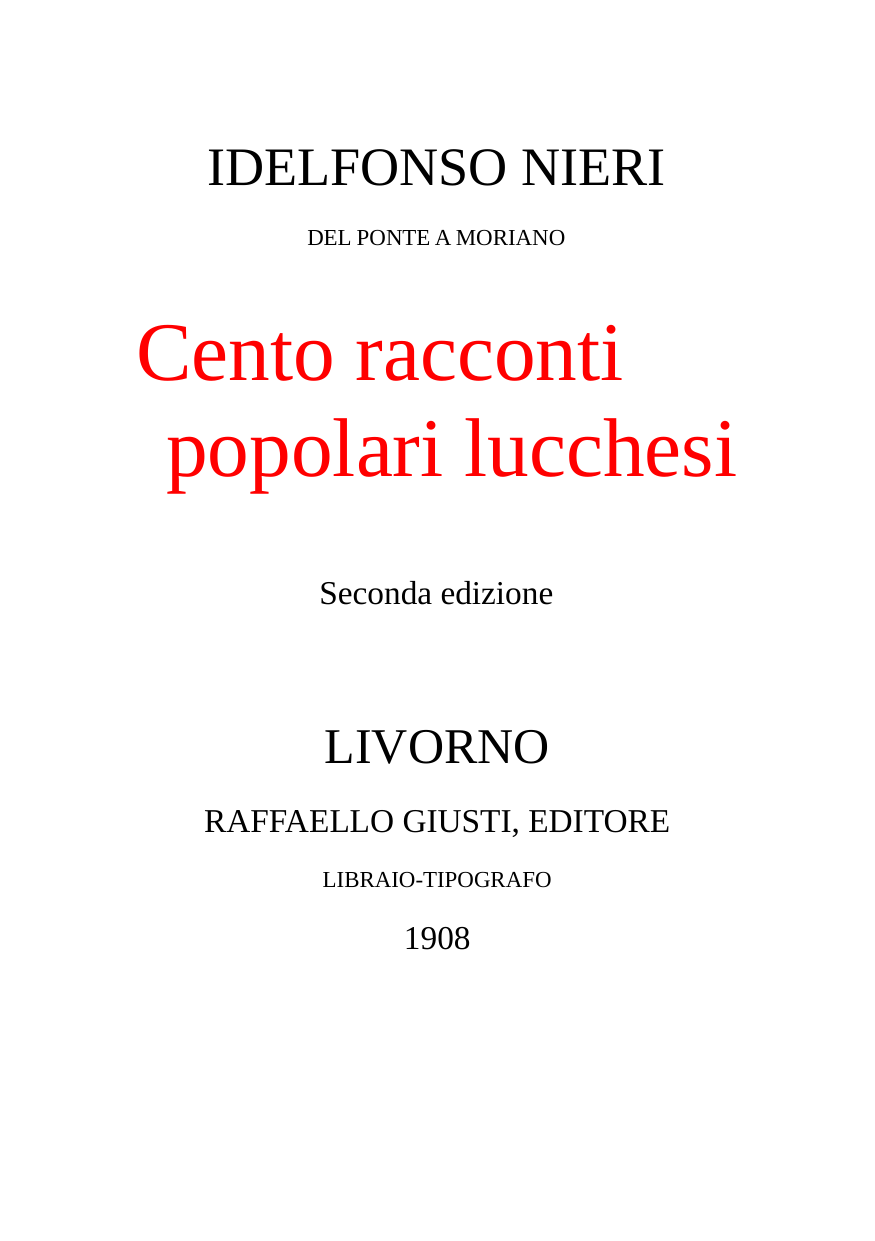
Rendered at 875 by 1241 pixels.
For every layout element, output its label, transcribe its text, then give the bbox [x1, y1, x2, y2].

text LIVORNO [106, 717, 768, 775]
text LIBRAIO-TIPOGRAFO [106, 866, 768, 892]
text RAFFAELLO GIUSTI, EDITORE [106, 801, 768, 839]
text IDELFONSO NIERI [104, 135, 768, 197]
text 1908 [106, 918, 768, 957]
text DEL PONTE A MORIANO [104, 224, 768, 250]
text Seconda edizione [104, 573, 768, 612]
text popolari lucchesi [106, 398, 768, 494]
text Cento racconti [106, 303, 768, 398]
